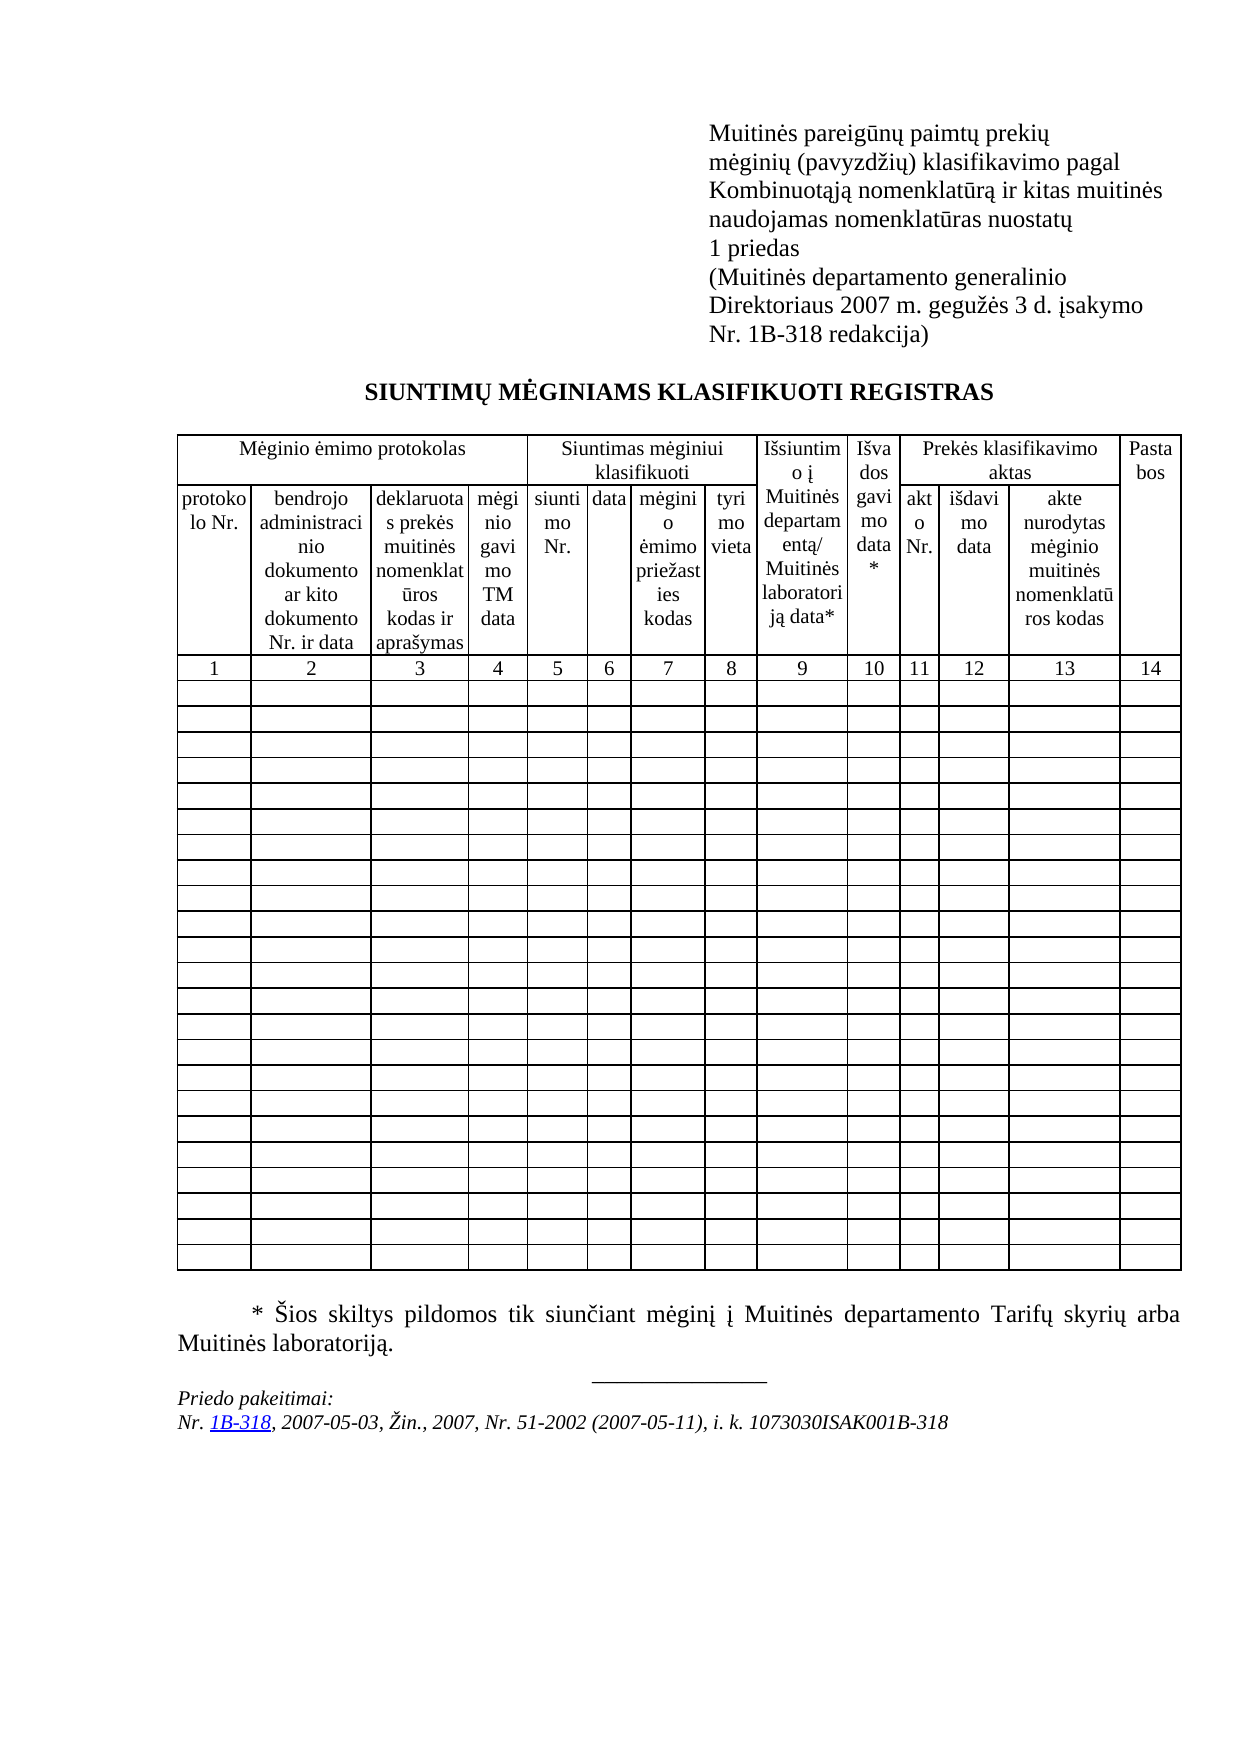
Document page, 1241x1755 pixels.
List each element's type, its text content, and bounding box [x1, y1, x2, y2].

table_cell [758, 1117, 847, 1141]
table_cell 13 [1010, 656, 1119, 680]
table_cell [528, 886, 587, 910]
table_cell [1121, 1066, 1180, 1090]
table_cell [178, 1066, 250, 1090]
table_cell [1010, 938, 1119, 962]
table_header Mėginio ėmimo protokolas [178, 436, 527, 484]
table_cell [178, 1040, 250, 1064]
table_cell [469, 861, 527, 885]
table_cell bendrojo administracinio dokumento ar kito dokumento Nr. ir data [252, 486, 370, 654]
text naudojamas nomenklatūras nuostatų [177, 204, 1181, 233]
table_cell 2 [252, 656, 370, 680]
table_cell mėginio gavimo TM data [469, 486, 527, 654]
text * Šios skiltys pildomos tik siunčiant mėginį į Muitinės departamento Tarifų skyrių arba Muitinės laboratoriją. [177, 1299, 1181, 1357]
table_cell [1010, 861, 1119, 885]
table_cell [588, 733, 630, 757]
table_header Išsiuntimo į Muitinės departamentą/ Muitinės laboratoriją data* [758, 436, 847, 654]
table_cell [758, 1245, 847, 1269]
table_cell [469, 1220, 527, 1243]
text Muitinės pareigūnų paimtų prekių [709, 118, 1181, 147]
table_cell [528, 681, 587, 705]
table_cell [848, 861, 899, 885]
table_cell [178, 1117, 250, 1141]
table_cell [632, 758, 704, 782]
table_cell [632, 1245, 704, 1269]
table_cell [252, 1168, 370, 1192]
table_cell [848, 835, 899, 859]
table_cell [252, 1194, 370, 1218]
table_cell [252, 886, 370, 910]
table_cell [469, 1143, 527, 1167]
table_cell [940, 707, 1008, 731]
table_cell [252, 784, 370, 808]
table_cell [178, 989, 250, 1013]
table_cell [706, 938, 756, 962]
table_cell [758, 912, 847, 936]
table_cell [706, 733, 756, 757]
table_cell [469, 1168, 527, 1192]
table_cell deklaruotas prekės muitinės nomenklatūros kodas ir aprašymas [372, 486, 468, 654]
table_cell [372, 938, 468, 962]
table_cell [1010, 1245, 1119, 1269]
table_cell [1010, 1117, 1119, 1141]
table_cell [632, 1091, 704, 1115]
table_cell [848, 784, 899, 808]
table_cell [528, 861, 587, 885]
table_cell [848, 1245, 899, 1269]
table_cell [848, 681, 899, 705]
table_cell tyrimo vieta [706, 486, 756, 654]
table_cell [178, 1143, 250, 1167]
table_cell [706, 835, 756, 859]
table_cell [706, 1117, 756, 1141]
table_cell [758, 733, 847, 757]
table_cell [469, 1015, 527, 1038]
table_cell [372, 886, 468, 910]
table_cell [1121, 835, 1180, 859]
table_cell 14 [1121, 656, 1180, 680]
table_cell [178, 758, 250, 782]
table_cell [252, 758, 370, 782]
table_cell [940, 681, 1008, 705]
table_cell [1121, 784, 1180, 808]
table_cell 11 [901, 656, 938, 680]
table_cell [901, 707, 938, 731]
table_cell [940, 810, 1008, 833]
table_cell [252, 1143, 370, 1167]
table_cell [901, 989, 938, 1013]
table_cell [372, 1168, 468, 1192]
table_cell [528, 963, 587, 987]
table_cell [632, 886, 704, 910]
table_cell [901, 784, 938, 808]
table_cell [632, 1040, 704, 1064]
table_cell [528, 938, 587, 962]
table_cell [528, 1143, 587, 1167]
table_cell [588, 784, 630, 808]
table_cell [632, 1168, 704, 1192]
table_cell [372, 989, 468, 1013]
table_cell [1121, 989, 1180, 1013]
table_cell [469, 1117, 527, 1141]
table_cell [848, 1015, 899, 1038]
table_cell [372, 1143, 468, 1167]
table_cell [178, 810, 250, 833]
table_cell [588, 707, 630, 731]
table_cell [372, 1194, 468, 1218]
table_cell [901, 681, 938, 705]
table_header Išvados gavimo data* [848, 436, 899, 654]
table_cell [848, 938, 899, 962]
table_cell [252, 835, 370, 859]
table_cell [758, 758, 847, 782]
table_cell [252, 707, 370, 731]
table_cell [901, 886, 938, 910]
table_cell [758, 989, 847, 1013]
table_cell [632, 681, 704, 705]
table_cell [1121, 861, 1180, 885]
table_cell [1121, 938, 1180, 962]
table_cell [706, 1040, 756, 1064]
table_cell [588, 810, 630, 833]
table_cell [372, 707, 468, 731]
table_cell [528, 733, 587, 757]
table_cell [1010, 912, 1119, 936]
text Priedo pakeitimai: [177, 1386, 1181, 1410]
table_cell [632, 1220, 704, 1243]
table_cell [706, 1220, 756, 1243]
table_cell [178, 681, 250, 705]
table_cell [706, 784, 756, 808]
table_cell [632, 1066, 704, 1090]
table_cell [372, 1091, 468, 1115]
table_cell protokolo Nr. [178, 486, 250, 654]
table_cell 3 [372, 656, 468, 680]
table_cell [178, 1091, 250, 1115]
table_cell [469, 810, 527, 833]
table_cell [758, 1040, 847, 1064]
table_header Prekės klasifikavimo aktas [901, 436, 1119, 484]
table_cell [469, 835, 527, 859]
table_cell [372, 912, 468, 936]
table_cell [848, 810, 899, 833]
table_cell [372, 861, 468, 885]
table_cell [758, 1091, 847, 1115]
text Nr. 1B-318, 2007-05-03, Žin., 2007, Nr. 51-2002 (2007-05-11), i. k. 1073030ISAK001B-318 [177, 1410, 1181, 1434]
table_cell [469, 1245, 527, 1269]
table_cell [1010, 784, 1119, 808]
table_cell [940, 784, 1008, 808]
text mėginių (pavyzdžių) klasifikavimo pagal [177, 147, 1181, 176]
text ______________ [177, 1357, 1181, 1386]
table_cell [758, 835, 847, 859]
table_cell [706, 1194, 756, 1218]
table_cell [758, 681, 847, 705]
table_cell [901, 1091, 938, 1115]
table_cell [588, 1015, 630, 1038]
table_cell [252, 1015, 370, 1038]
table_cell [469, 989, 527, 1013]
table_cell [588, 1245, 630, 1269]
table_cell [1010, 1220, 1119, 1243]
table_cell [252, 810, 370, 833]
table_cell [252, 1066, 370, 1090]
table_cell [706, 861, 756, 885]
table_cell [178, 707, 250, 731]
table_cell [588, 1143, 630, 1167]
table_cell [588, 963, 630, 987]
table_cell [901, 810, 938, 833]
table_cell [848, 1143, 899, 1167]
table_cell [632, 938, 704, 962]
table_cell [588, 1091, 630, 1115]
table_cell [252, 1040, 370, 1064]
table_cell [632, 912, 704, 936]
table_cell [178, 861, 250, 885]
table_cell [848, 707, 899, 731]
table_cell [528, 912, 587, 936]
table_cell [940, 1220, 1008, 1243]
table_cell [706, 758, 756, 782]
table_cell [706, 1245, 756, 1269]
table_cell [848, 963, 899, 987]
table_cell [1121, 1015, 1180, 1038]
table_cell [252, 1220, 370, 1243]
table_cell [940, 1015, 1008, 1038]
table_cell [372, 1220, 468, 1243]
table_cell [848, 1117, 899, 1141]
table_cell [588, 681, 630, 705]
table_cell [1010, 886, 1119, 910]
table_cell [901, 1117, 938, 1141]
table_cell 1 [178, 656, 250, 680]
table_cell [940, 1194, 1008, 1218]
table_cell [706, 912, 756, 936]
table_cell [1121, 1091, 1180, 1115]
table_header Siuntimas mėginiui klasifikuoti [528, 436, 756, 484]
table_cell [1010, 1091, 1119, 1115]
table_cell [758, 1143, 847, 1167]
table_cell [252, 963, 370, 987]
table_cell [901, 1143, 938, 1167]
table_cell [1121, 912, 1180, 936]
table_cell [528, 1194, 587, 1218]
table_cell [1010, 835, 1119, 859]
table_cell [588, 989, 630, 1013]
table_cell [469, 758, 527, 782]
table_cell [528, 810, 587, 833]
table_cell [901, 1066, 938, 1090]
table_cell [1121, 1245, 1180, 1269]
table_cell [758, 810, 847, 833]
table_cell [940, 886, 1008, 910]
table_cell [1010, 707, 1119, 731]
table_cell [178, 1194, 250, 1218]
table_cell [706, 1143, 756, 1167]
table_cell [1121, 1168, 1180, 1192]
table_cell [588, 886, 630, 910]
table_cell [848, 886, 899, 910]
table_cell [252, 861, 370, 885]
table_cell [632, 707, 704, 731]
table_cell [1121, 681, 1180, 705]
table_cell [372, 1040, 468, 1064]
table_cell [632, 810, 704, 833]
table_cell [706, 886, 756, 910]
table_cell [758, 784, 847, 808]
table_cell [372, 758, 468, 782]
table_cell [901, 733, 938, 757]
table_cell [252, 989, 370, 1013]
table_cell 10 [848, 656, 899, 680]
table_cell [848, 1168, 899, 1192]
table_cell [469, 1040, 527, 1064]
table_cell [372, 810, 468, 833]
table_cell [469, 1066, 527, 1090]
table_cell [1010, 810, 1119, 833]
table_cell [1010, 733, 1119, 757]
table_cell [588, 835, 630, 859]
table_cell [178, 1168, 250, 1192]
table_cell [706, 810, 756, 833]
table_cell [528, 835, 587, 859]
table_cell [252, 938, 370, 962]
table_cell [372, 1015, 468, 1038]
table_cell [632, 861, 704, 885]
table_cell [469, 938, 527, 962]
table_cell [178, 835, 250, 859]
table_cell akto Nr. [901, 486, 938, 654]
table_cell [901, 963, 938, 987]
table_cell [252, 912, 370, 936]
table_cell [848, 758, 899, 782]
table_cell [1121, 733, 1180, 757]
table_cell [528, 989, 587, 1013]
table_cell [528, 1245, 587, 1269]
table_cell [758, 938, 847, 962]
table_cell [901, 1220, 938, 1243]
table_cell [940, 1168, 1008, 1192]
table_header Pastabos [1121, 436, 1180, 654]
table_cell 8 [706, 656, 756, 680]
table_cell 6 [588, 656, 630, 680]
table_cell [588, 1066, 630, 1090]
table_cell [901, 758, 938, 782]
table_cell [469, 784, 527, 808]
table_cell [940, 733, 1008, 757]
table_cell [372, 784, 468, 808]
table_cell [706, 989, 756, 1013]
table_cell [758, 1066, 847, 1090]
table_cell [632, 1143, 704, 1167]
table_cell [758, 1168, 847, 1192]
text Direktoriaus 2007 m. gegužės 3 d. įsakymo [177, 291, 1181, 319]
table_cell [588, 1117, 630, 1141]
table_cell [1010, 1194, 1119, 1218]
table_cell [940, 963, 1008, 987]
table_cell [940, 1040, 1008, 1064]
table_cell [178, 938, 250, 962]
table_cell [1121, 1040, 1180, 1064]
table_cell [758, 886, 847, 910]
table_cell [528, 758, 587, 782]
table_cell [372, 963, 468, 987]
table_cell [901, 1245, 938, 1269]
table_cell 5 [528, 656, 587, 680]
table_cell [1010, 1143, 1119, 1167]
table_cell [901, 1040, 938, 1064]
table_cell [1121, 707, 1180, 731]
table_cell [940, 1143, 1008, 1167]
table_cell [632, 963, 704, 987]
table_cell [1010, 758, 1119, 782]
table_cell [901, 835, 938, 859]
table_cell [252, 733, 370, 757]
table_cell [372, 1117, 468, 1141]
table_cell [372, 1066, 468, 1090]
table_cell [901, 1194, 938, 1218]
text Nr. 1B-318 redakcija) [177, 319, 1181, 348]
text Kombinuotąją nomenklatūrą ir kitas muitinės [177, 176, 1181, 204]
table_cell [940, 938, 1008, 962]
table_cell [706, 963, 756, 987]
table_cell [252, 1117, 370, 1141]
table_cell [528, 1220, 587, 1243]
table_cell [758, 1220, 847, 1243]
table_cell [848, 1066, 899, 1090]
table_cell [848, 912, 899, 936]
table_cell [1010, 1040, 1119, 1064]
table_cell [940, 861, 1008, 885]
table_cell [1010, 989, 1119, 1013]
table_cell [528, 1168, 587, 1192]
table_cell [528, 1015, 587, 1038]
table_cell [1010, 681, 1119, 705]
table_cell [588, 1168, 630, 1192]
table_cell [901, 938, 938, 962]
table_cell [252, 681, 370, 705]
table_cell [758, 1194, 847, 1218]
table_cell [1121, 1143, 1180, 1167]
table_cell [848, 1091, 899, 1115]
table_cell [1121, 1194, 1180, 1218]
table_cell [848, 733, 899, 757]
table_cell [632, 989, 704, 1013]
table_cell [901, 912, 938, 936]
table_cell [632, 835, 704, 859]
table_cell data [588, 486, 630, 654]
table_cell [588, 938, 630, 962]
table_cell [706, 1015, 756, 1038]
table_cell [178, 1220, 250, 1243]
table_cell [758, 861, 847, 885]
table_cell [706, 1168, 756, 1192]
table_cell [706, 1091, 756, 1115]
table_cell [528, 784, 587, 808]
table_cell [632, 1194, 704, 1218]
table_cell [1010, 1168, 1119, 1192]
table_cell [178, 912, 250, 936]
table_cell [901, 861, 938, 885]
table_cell [588, 861, 630, 885]
table_cell [252, 1245, 370, 1269]
table_cell [632, 733, 704, 757]
table_cell [1121, 758, 1180, 782]
table_cell [588, 1220, 630, 1243]
table_cell [1010, 963, 1119, 987]
table_cell [178, 733, 250, 757]
table_cell [528, 707, 587, 731]
table_cell [901, 1168, 938, 1192]
table_cell [372, 1245, 468, 1269]
table_cell [632, 784, 704, 808]
table_cell [1121, 963, 1180, 987]
table_cell [940, 1066, 1008, 1090]
table_cell [588, 1194, 630, 1218]
table_cell [1121, 886, 1180, 910]
table_cell [372, 733, 468, 757]
table_cell [372, 835, 468, 859]
table_cell [1010, 1015, 1119, 1038]
table_cell [178, 963, 250, 987]
table_cell [528, 1117, 587, 1141]
table_cell [901, 1015, 938, 1038]
table_cell [469, 1194, 527, 1218]
table_cell 4 [469, 656, 527, 680]
table_cell [178, 1245, 250, 1269]
table_cell [940, 1245, 1008, 1269]
table_cell [940, 758, 1008, 782]
table_cell [528, 1066, 587, 1090]
table_cell [178, 886, 250, 910]
table_cell [1121, 1117, 1180, 1141]
table_cell [178, 784, 250, 808]
table_cell [632, 1015, 704, 1038]
table_cell [940, 912, 1008, 936]
table_cell [1010, 1066, 1119, 1090]
table_cell [469, 886, 527, 910]
table_cell [252, 1091, 370, 1115]
table_cell [588, 1040, 630, 1064]
table_cell [178, 1015, 250, 1038]
table_cell [1121, 1220, 1180, 1243]
table_cell [469, 681, 527, 705]
table_cell akte nurodytas mėginio muitinės nomenklatūros kodas [1010, 486, 1119, 654]
table_cell [758, 1015, 847, 1038]
text (Muitinės departamento generalinio [177, 262, 1181, 291]
table_cell [848, 1220, 899, 1243]
table_cell 7 [632, 656, 704, 680]
table_cell [848, 1194, 899, 1218]
text SIUNTIMŲ MĖGINIAMS KLASIFIKUOTI REGISTRAS [177, 377, 1181, 406]
table_cell [848, 1040, 899, 1064]
text 1 priedas [177, 233, 1181, 262]
table_cell [940, 1117, 1008, 1141]
table_cell [588, 912, 630, 936]
table_cell [469, 733, 527, 757]
table_cell [469, 1091, 527, 1115]
table_cell 9 [758, 656, 847, 680]
table_cell išdavimo data [940, 486, 1008, 654]
table_cell [469, 707, 527, 731]
table_cell [848, 989, 899, 1013]
table_cell [528, 1091, 587, 1115]
table_cell [372, 681, 468, 705]
table_cell mėginio ėmimo priežasties kodas [632, 486, 704, 654]
table_cell [758, 707, 847, 731]
table_cell 12 [940, 656, 1008, 680]
table_cell [1121, 810, 1180, 833]
table_cell [706, 707, 756, 731]
table_cell [940, 989, 1008, 1013]
table_cell [632, 1117, 704, 1141]
table_cell [706, 1066, 756, 1090]
table_cell [706, 681, 756, 705]
table_cell [940, 1091, 1008, 1115]
table_cell [758, 963, 847, 987]
table_cell siuntimo Nr. [528, 486, 587, 654]
table_cell [588, 758, 630, 782]
table_cell [940, 835, 1008, 859]
table_cell [469, 963, 527, 987]
table_cell [528, 1040, 587, 1064]
table_cell [469, 912, 527, 936]
